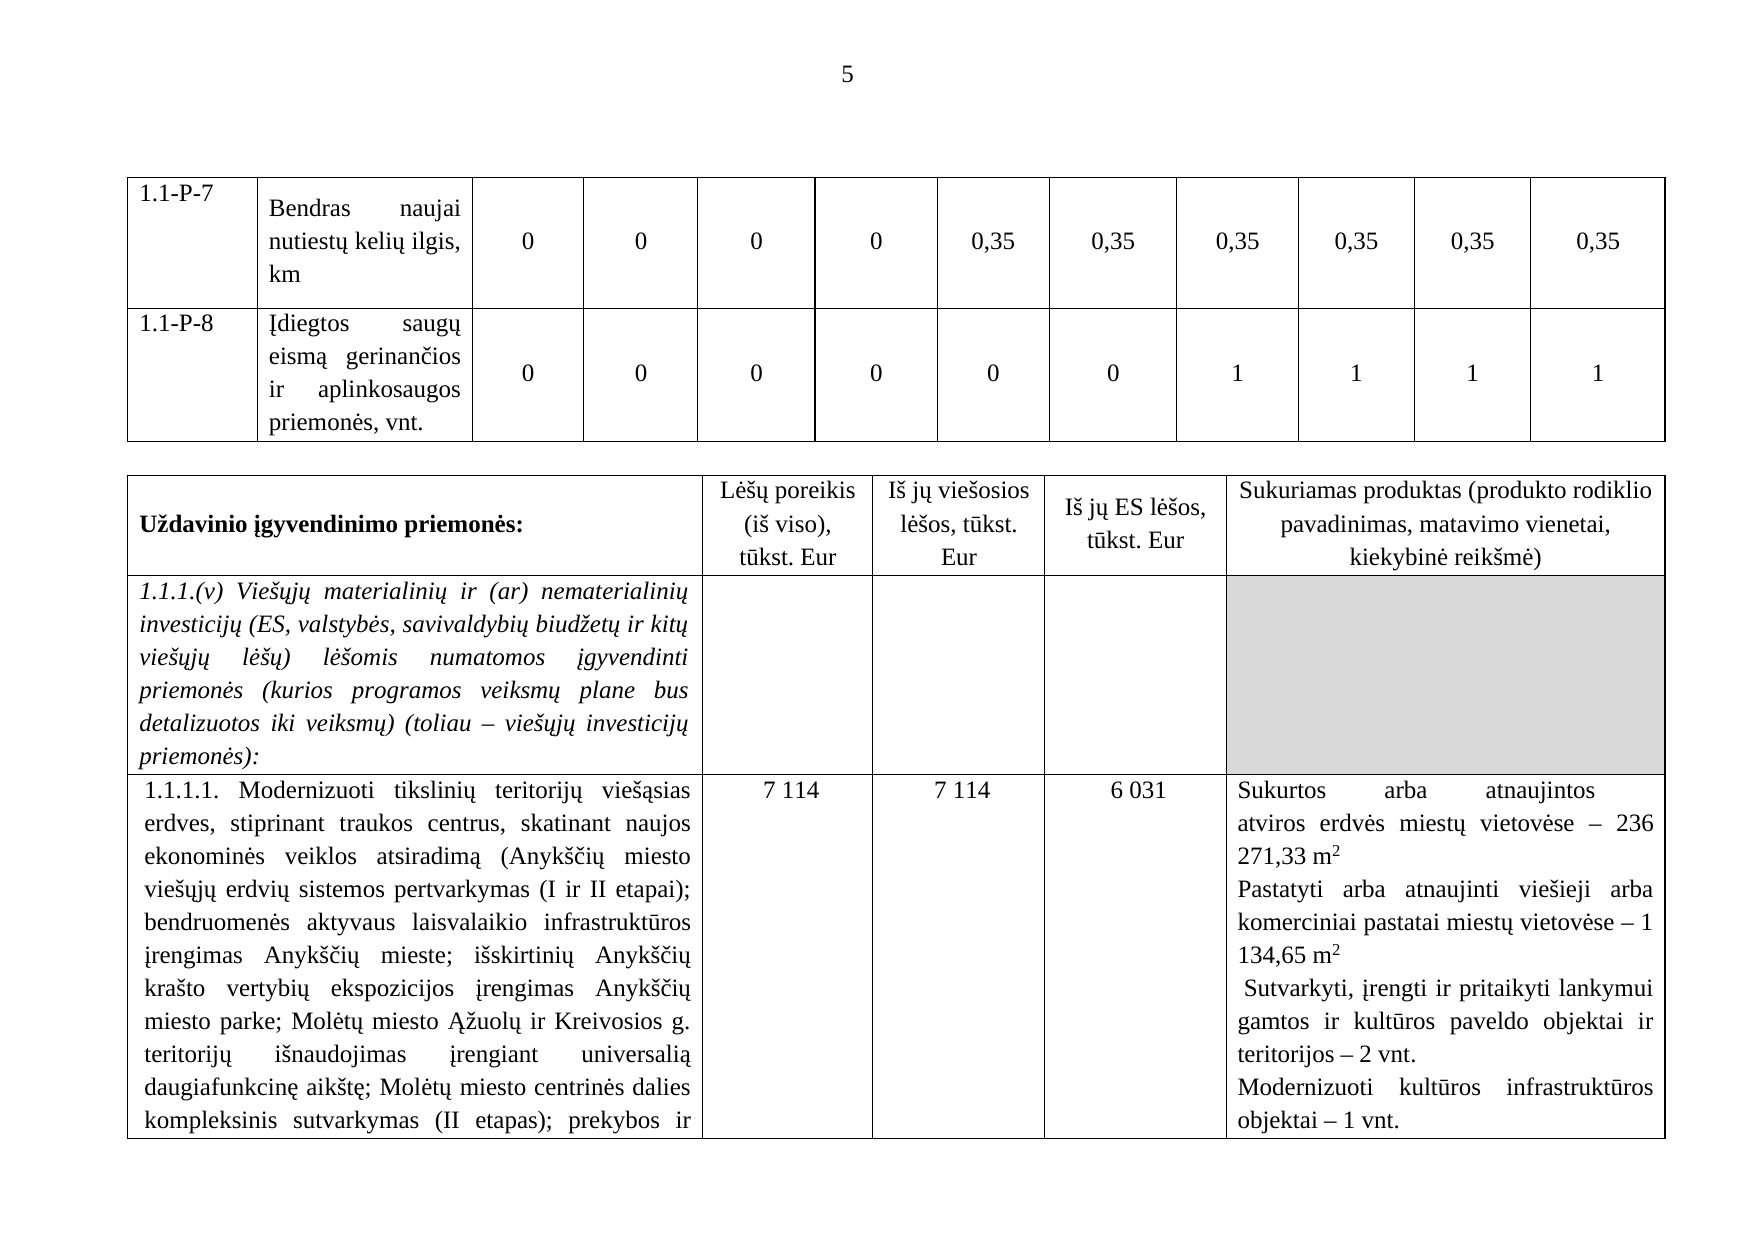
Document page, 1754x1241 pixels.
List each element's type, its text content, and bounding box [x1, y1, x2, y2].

table_cell Sukuriamas produktas (produkto rodiklio pavadinimas, matavimo vienetai, kiekybinė reikšmė) [1227, 476, 1664, 575]
table_cell Bendras naujai nutiestų kelių ilgis, km [258, 178, 472, 307]
table_cell 0 [584, 178, 697, 307]
table_cell [703, 576, 872, 774]
table_cell [472, 442, 702, 474]
table_cell 7 114 [703, 775, 872, 1138]
table_cell 1.1-P-8 [128, 309, 257, 441]
table_cell [1045, 576, 1226, 774]
table_cell 1 [1415, 309, 1530, 441]
table_cell 0 [938, 309, 1049, 441]
table_cell 0 [698, 309, 814, 441]
table_cell 0,35 [1531, 178, 1664, 307]
table_cell [873, 442, 1035, 474]
table_cell Sukurtos arba atnaujintos atviros erdvės miestų vietovėse – 236 271,33 m2 Pastatyti arba atnaujinti viešieji arba komerciniai pastatai miestų vietovėse – 1 134,65 m2 Sutvarkyti, įrengti ir pritaikyti lankymui gamtos ir kultūros paveldo objektai ir teritorijos – 2 vnt. Modernizuoti kultūros infrastruktūros objektai – 1 vnt. [1227, 775, 1664, 1138]
table_cell [1068, 442, 1233, 474]
table_cell 1 [1177, 309, 1298, 441]
table_cell [1461, 442, 1557, 474]
table_cell 0,35 [1299, 178, 1414, 307]
table_cell 1.1-P-7 [128, 178, 257, 307]
table_cell 0,35 [938, 178, 1049, 307]
table_cell 7 114 [873, 775, 1044, 1138]
table_cell [1258, 442, 1461, 474]
table_cell Iš jų ES lėšos, tūkst. Eur [1045, 476, 1226, 575]
table_cell [258, 442, 472, 474]
table_cell [831, 442, 873, 474]
table_cell 0 [816, 309, 937, 441]
table_cell Iš jų viešosios lėšos, tūkst. Eur [873, 476, 1044, 575]
table_cell 0,35 [1177, 178, 1298, 307]
table_cell 0,35 [1050, 178, 1176, 307]
table_cell 6 031 [1045, 775, 1226, 1138]
table_cell 1 [1531, 309, 1664, 441]
table_cell [1233, 442, 1258, 474]
table_cell 1.1.1.1. Modernizuoti tikslinių teritorijų viešąsias erdves, stiprinant traukos centrus, skatinant naujos ekonominės veiklos atsiradimą (Anykščių miesto viešųjų erdvių sistemos pertvarkymas (I ir II etapai); bendruomenės aktyvaus laisvalaikio infrastruktūros įrengimas Anykščių mieste; išskirtinių Anykščių krašto vertybių ekspozicijos įrengimas Anykščių miesto parke; Molėtų miesto Ąžuolų ir Kreivosios g. teritorijų išnaudojimas įrengiant universalią daugiafunkcinę aikštę; Molėtų miesto centrinės dalies kompleksinis sutvarkymas (II etapas); prekybos ir [128, 775, 702, 1138]
table_cell 0 [698, 178, 814, 307]
table_cell Įdiegtos saugų eismą gerinančios ir aplinkosaugos priemonės, vnt. [258, 309, 472, 441]
table_cell 0 [473, 178, 583, 307]
table_cell [1557, 442, 1665, 474]
table_cell 0 [1050, 309, 1176, 441]
table_cell Uždavinio įgyvendinimo priemonės: [128, 476, 702, 575]
table_cell Lėšų poreikis (iš viso), tūkst. Eur [703, 476, 872, 575]
table_cell [873, 576, 1044, 774]
table_cell [1227, 576, 1664, 774]
table_cell [703, 442, 831, 474]
table_cell 1.1.1.(v) Viešųjų materialinių ir (ar) nematerialinių investicijų (ES, valstybės, savivaldybių biudžetų ir kitų viešųjų lėšų) lėšomis numatomos įgyvendinti priemonės (kurios programos veiksmų plane bus detalizuotos iki veiksmų) (toliau – viešųjų investicijų priemonės): [128, 576, 702, 774]
table_cell [1035, 442, 1067, 474]
table_cell [128, 442, 257, 474]
table_cell 0 [473, 309, 583, 441]
table_cell 0 [584, 309, 697, 441]
table_cell 1 [1299, 309, 1414, 441]
table_cell 0 [816, 178, 937, 307]
table_cell 0,35 [1415, 178, 1530, 307]
